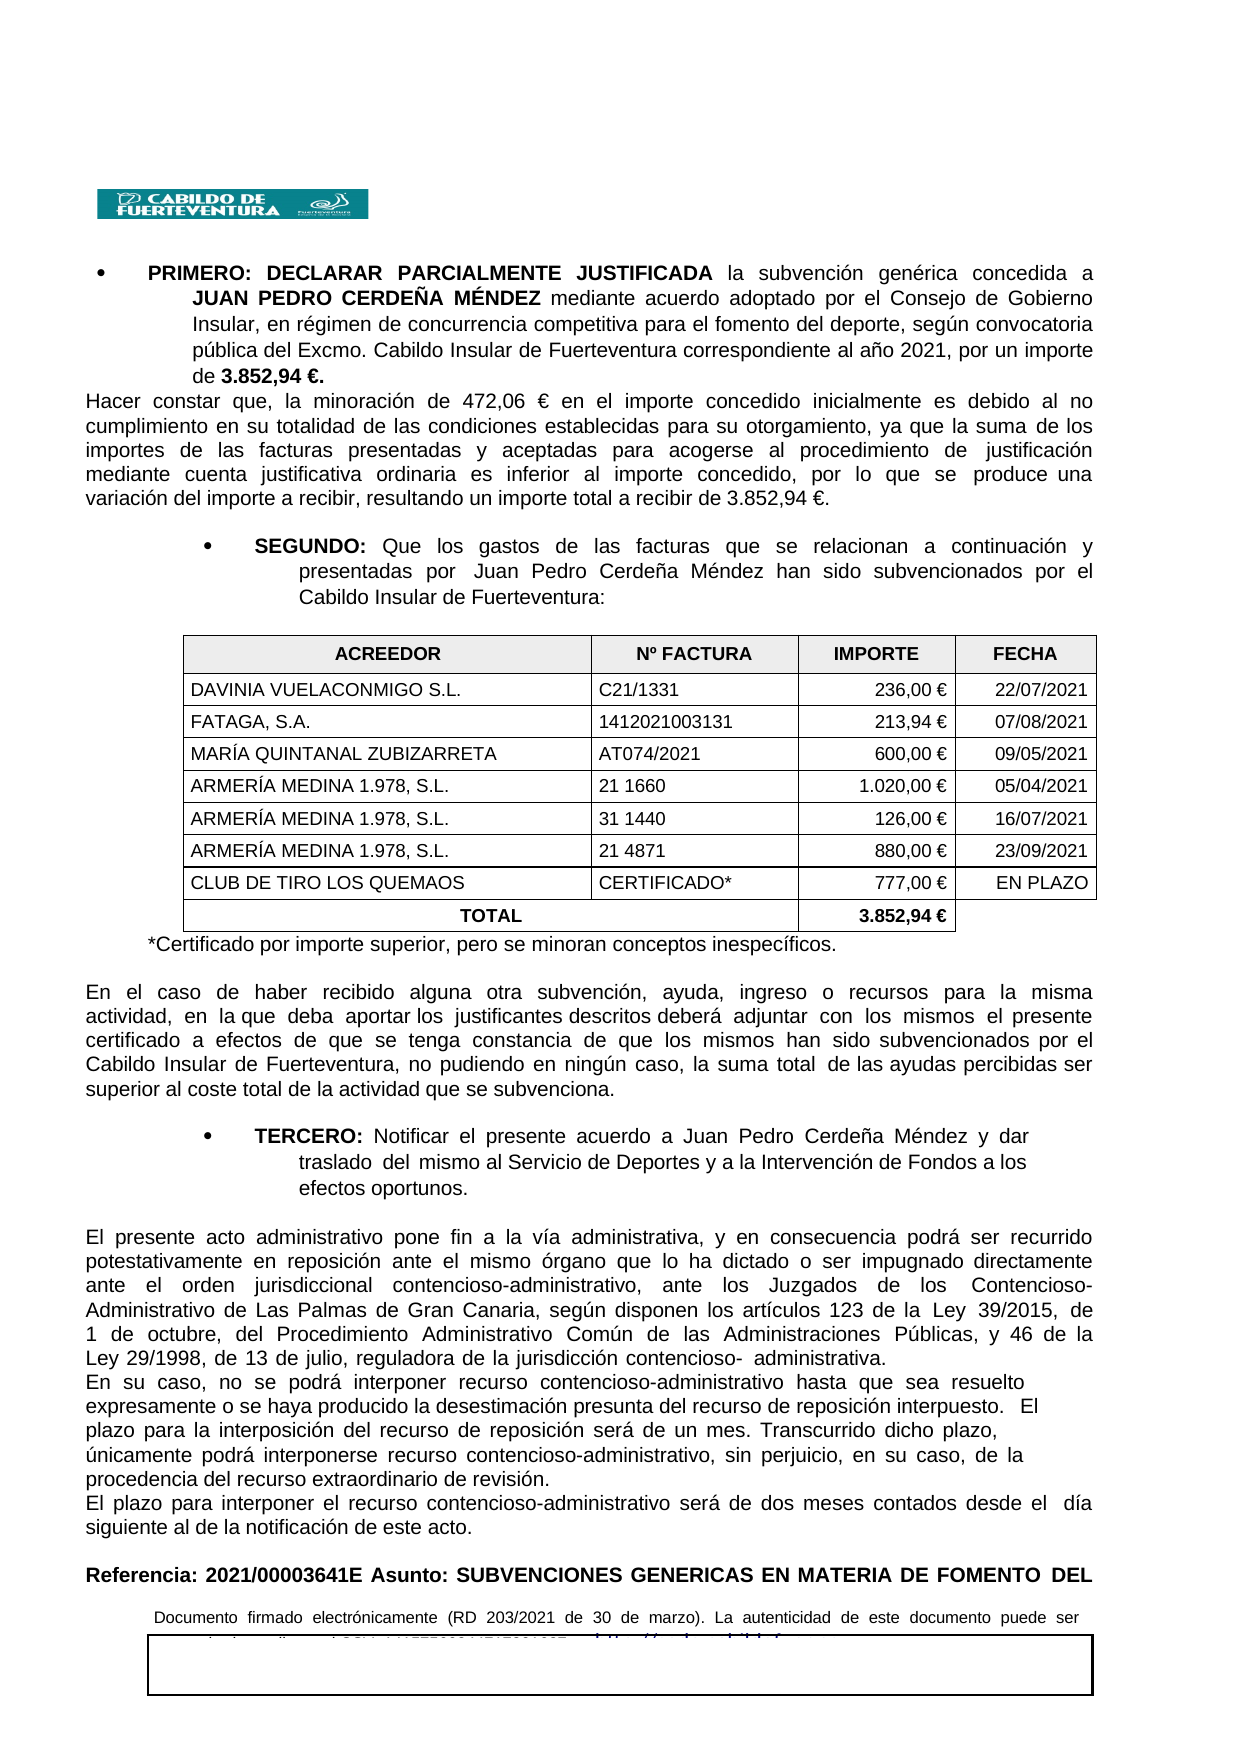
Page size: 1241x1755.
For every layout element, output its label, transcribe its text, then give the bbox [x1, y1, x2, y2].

table_cell 07/08/2021 [956, 706, 1096, 737]
text En el caso de haber recibido alguna otra subvención, ayuda, ingreso o recursos para la misma actividad, en la que deba aportar los justificantes descritos deberá adjuntar con los mismos el presente certificado a efectos de que se tenga constancia de que los mismos han sido subvencionados por el Cabildo Insular de Fuerteventura, no pudiendo en ningún caso, la suma total de las ayudas percibidas ser superior al coste total de la actividad que se subvenciona. [85, 980, 1093, 1100]
table_cell ARMERÍA MEDINA 1.978, S.L. [184, 771, 591, 802]
table_cell 09/05/2021 [956, 738, 1096, 769]
list TERCERO: Notificar el presente acuerdo a Juan Pedro Cerdeña Méndez y dar traslado del mismo al Servicio de Deportes y a la Intervención de Fondos a los efectos oportunos. [204, 1124, 1093, 1199]
table_cell AT074/2021 [592, 738, 798, 769]
table_cell ARMERÍA MEDINA 1.978, S.L. [184, 835, 591, 866]
table_header Nº FACTURA [592, 636, 798, 673]
table_cell CERTIFICADO* [592, 868, 798, 899]
table_cell FATAGA, S.A. [184, 706, 591, 737]
table_cell 600,00 € [799, 738, 955, 769]
table_cell ARMERÍA MEDINA 1.978, S.L. [184, 803, 591, 834]
text En su caso, no se podrá interponer recurso contencioso-administrativo hasta que sea resuelto expresamente o se haya producido la desestimación presunta del recurso de reposición interpuesto. El plazo para la interposición del recurso de reposición será de un mes. Transcurrido dicho plazo, únicamente podrá interponerse recurso contencioso-administrativo, sin perjuicio, en su caso, de la procedencia del recurso extraordinario de revisión. [85, 1370, 1088, 1491]
text El plazo para interponer el recurso contencioso-administrativo será de dos meses contados desde el día siguiente al de la notificación de este acto. [85, 1491, 1093, 1539]
table_cell DAVINIA VUELACONMIGO S.L. [184, 674, 591, 705]
table_cell 31 1440 [592, 803, 798, 834]
table_cell TOTAL [184, 900, 798, 931]
table_cell CLUB DE TIRO LOS QUEMAOS [184, 868, 591, 899]
table_cell 16/07/2021 [956, 803, 1096, 834]
table_header IMPORTE [799, 636, 955, 673]
text *Certificado por importe superior, pero se minoran conceptos inespecíficos. [148, 932, 1109, 956]
table_cell 3.852,94 € [799, 900, 955, 931]
table_header ACREEDOR [184, 636, 591, 673]
table_cell C21/1331 [592, 674, 798, 705]
table_cell 236,00 € [799, 674, 955, 705]
subtitle Referencia: 2021/00003641E Asunto: SUBVENCIONES GENERICAS EN MATERIA DE FOMENTO DEL [85, 1563, 1093, 1587]
table_cell MARÍA QUINTANAL ZUBIZARRETA [184, 738, 591, 769]
text El presente acto administrativo pone fin a la vía administrativa, y en consecuencia podrá ser recurrido potestativamente en reposición ante el mismo órgano que lo ha dictado o ser impugnado directamente ante el orden jurisdiccional contencioso-administrativo, ante los Juzgados de los Contencioso-Administrativo de Las Palmas de Gran Canaria, según disponen los artículos 123 de la Ley 39/2015, de 1 de octubre, del Procedimiento Administrativo Común de las Administraciones Públicas, y 46 de la Ley 29/1998, de 13 de julio, reguladora de la jurisdicción contencioso- administrativa. [85, 1225, 1093, 1370]
table_cell 777,00 € [799, 868, 955, 899]
table_cell 21 4871 [592, 835, 798, 866]
table_cell EN PLAZO [956, 868, 1096, 899]
text Hacer constar que, la minoración de 472,06 € en el importe concedido inicialmente es debido al no cumplimiento en su totalidad de las condiciones establecidas para su otorgamiento, ya que la suma de los importes de las facturas presentadas y aceptadas para acogerse al procedimiento de justificación mediante cuenta justificativa ordinaria es inferior al importe concedido, por lo que se produce una variación del importe a recibir, resultando un importe total a recibir de 3.852,94 €. [85, 389, 1093, 510]
table_header FECHA [956, 636, 1096, 673]
table_cell 22/07/2021 [956, 674, 1096, 705]
table_cell 05/04/2021 [956, 771, 1096, 802]
table_cell 21 1660 [592, 771, 798, 802]
table_cell 1412021003131 [592, 706, 798, 737]
table_cell 880,00 € [799, 835, 955, 866]
table_cell 126,00 € [799, 803, 955, 834]
list PRIMERO: DECLARAR PARCIALMENTE JUSTIFICADA la subvención genérica concedida a JUAN PEDRO CERDEÑA MÉNDEZ mediante acuerdo adoptado por el Consejo de Gobierno Insular, en régimen de concurrencia competitiva para el fomento del deporte, según convocatoria pública del Excmo. Cabildo Insular de Fuerteventura correspondiente al año 2021, por un importe de 3.852,94 €. [97, 260, 1093, 388]
picture [97, 189, 369, 219]
table_cell 23/09/2021 [956, 835, 1096, 866]
table_cell 1.020,00 € [799, 771, 955, 802]
table_cell 213,94 € [799, 706, 955, 737]
list SEGUNDO: Que los gastos de las facturas que se relacionan a continuación y presentadas por Juan Pedro Cerdeña Méndez han sido subvencionados por el Cabildo Insular de Fuerteventura: [204, 534, 1093, 609]
table_cell [956, 900, 1096, 931]
